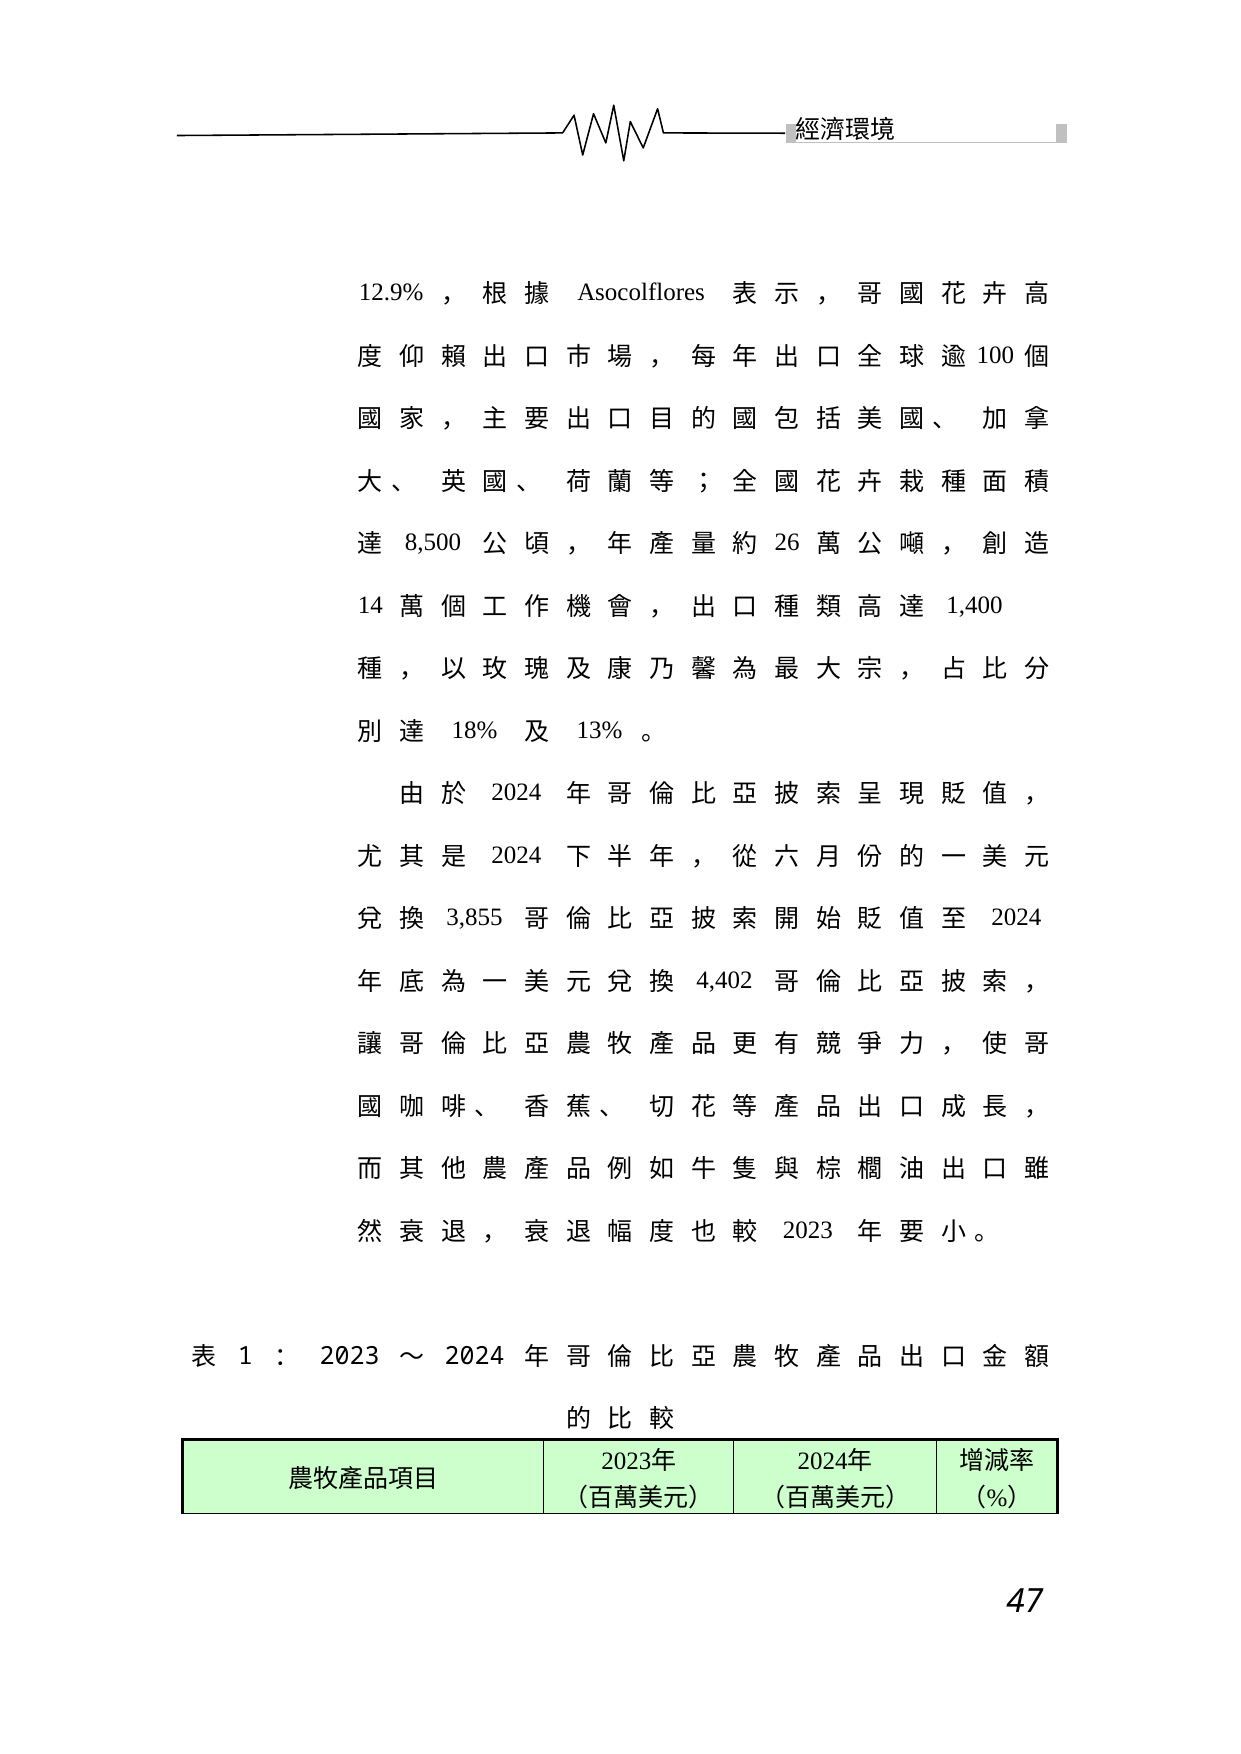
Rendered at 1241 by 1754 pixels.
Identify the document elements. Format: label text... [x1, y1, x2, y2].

text 表1：2023～2024年哥倫比亞農牧產品出口金額的比較 [183, 1313, 1058, 1438]
table_header 農牧產品項目 [184, 1441, 543, 1513]
text 12.9%，根據Asocolflores表示，哥國花卉高度仰賴出口市場，每年出口全球逾100個國家，主要出口目的國包括美國、加拿大、英國、荷蘭等；全國花卉栽種面積達8,500公頃，年產量約26萬公噸，創造14萬個工作機會，出口種類高達1,400種，以玫瑰及康乃馨為最大宗，占比分別達18%及13%。 [330, 250, 1058, 750]
text 由於2024年哥倫比亞披索呈現貶值，尤其是2024下半年，從六月份的一美元兌換3,855哥倫比亞披索開始貶值至2024年底為一美元兌換4,402哥倫比亞披索，讓哥倫比亞農牧產品更有競爭力，使哥國咖啡、香蕉、切花等產品出口成長，而其他農產品例如牛隻與棕櫚油出口雖然衰退，衰退幅度也較2023年要小。 [330, 750, 1058, 1250]
table_header 2024年 （百萬美元） [734, 1441, 936, 1513]
table_header 2023年 （百萬美元） [544, 1441, 733, 1513]
table_header 增減率 （%） [937, 1441, 1056, 1513]
